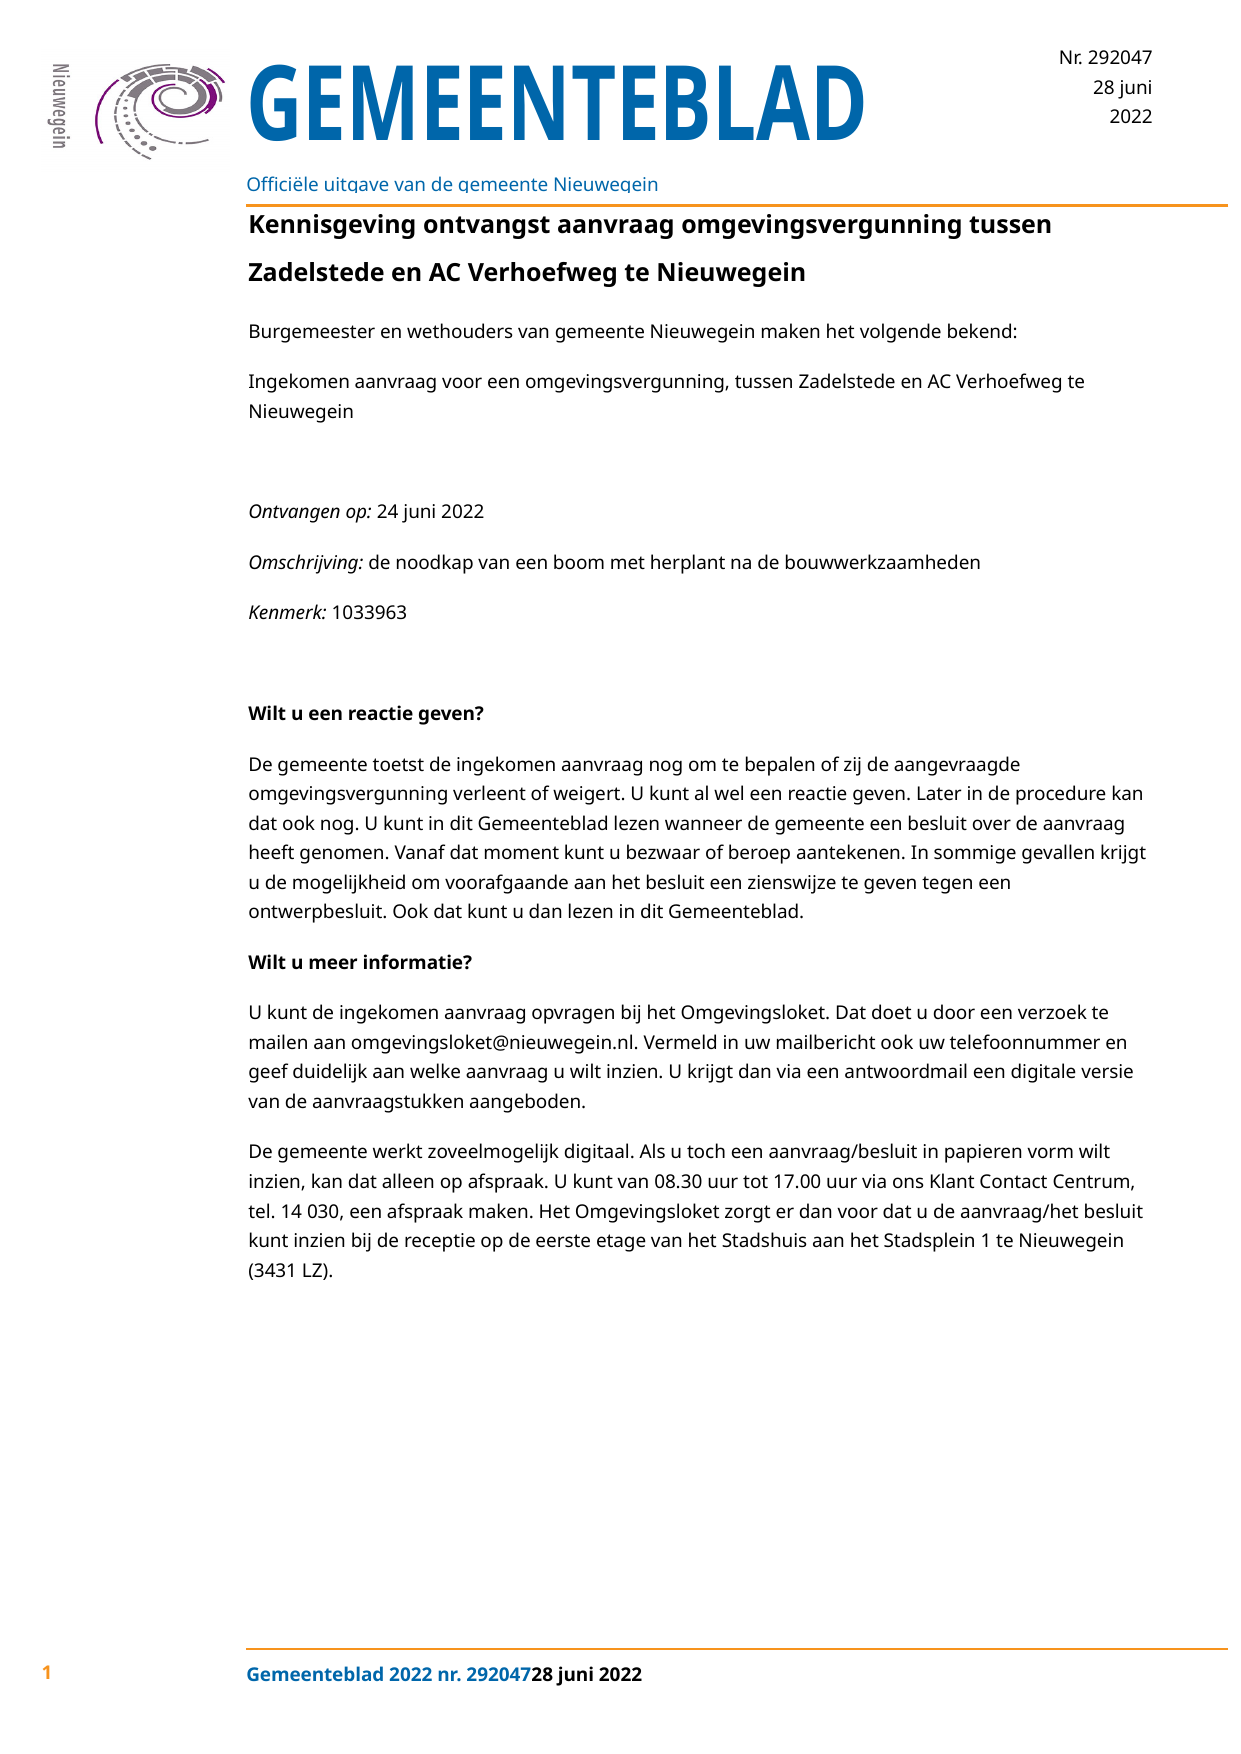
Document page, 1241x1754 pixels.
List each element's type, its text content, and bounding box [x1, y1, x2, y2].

text U kunt de ingekomen aanvraag opvragen bij het Omgevingsloket. Dat doet u door een verzoek te mailen aan omgevingsloket@nieuwegein.nl. Vermeld in uw mailbericht ook uw telefoonnummer en geef duidelijk aan welke aanvraag u wilt inzien. U krijgt dan via een antwoordmail een digitale versie van de aanvraagstukken aangeboden. [248, 999, 1152, 1114]
picture [41, 47, 231, 172]
text Omschrijving: de noodkap van een boom met herplant na de bouwwerkzaamheden [248, 549, 1152, 575]
text De gemeente werkt zoveelmogelijk digitaal. Als u toch een aanvraag/besluit in papieren vorm wilt inzien, kan dat alleen op afspraak. U kunt van 08.30 uur tot 17.00 uur via ons Klant Contact Centrum, tel. 14 030, een afspraak maken. Het Omgevingsloket zorgt er dan voor dat u de aanvraag/het besluit kunt inzien bij de receptie op de eerste etage van het Stadshuis aan het Stadsplein 1 te Nieuwegein (3431 LZ). [248, 1139, 1152, 1283]
text Wilt u een reactie geven? [248, 700, 1152, 726]
text Ingekomen aanvraag voor een omgevingsvergunning, tussen Zadelstede en AC Verhoefweg te Nieuwegein [248, 368, 1152, 424]
text Kennisgeving ontvangst aanvraag omgevingsvergunning tussen Zadelstede en AC Verhoefweg te Nieuwegein [248, 207, 1152, 288]
text Ontvangen op: 24 juni 2022 [248, 499, 1152, 524]
text De gemeente toetst de ingekomen aanvraag nog om te bepalen of zij de aangevraagde omgevingsvergunning verleent of weigert. U kunt al wel een reactie geven. Later in de procedure kan dat ook nog. U kunt in dit Gemeenteblad lezen wanneer de gemeente een besluit over de aanvraag heeft genomen. Vanaf dat moment kunt u bezwaar of beroep aantekenen. In sommige gevallen krijgt u de mogelijkheid om voorafgaande aan het besluit een zienswijze te geven tegen een ontwerpbesluit. Ook dat kunt u dan lezen in dit Gemeenteblad. [248, 751, 1152, 924]
text Kenmerk: 1033963 [248, 599, 1152, 625]
text Burgemeester en wethouders van gemeente Nieuwegein maken het volgende bekend: [248, 318, 1152, 344]
text Wilt u meer informatie? [248, 949, 1152, 975]
